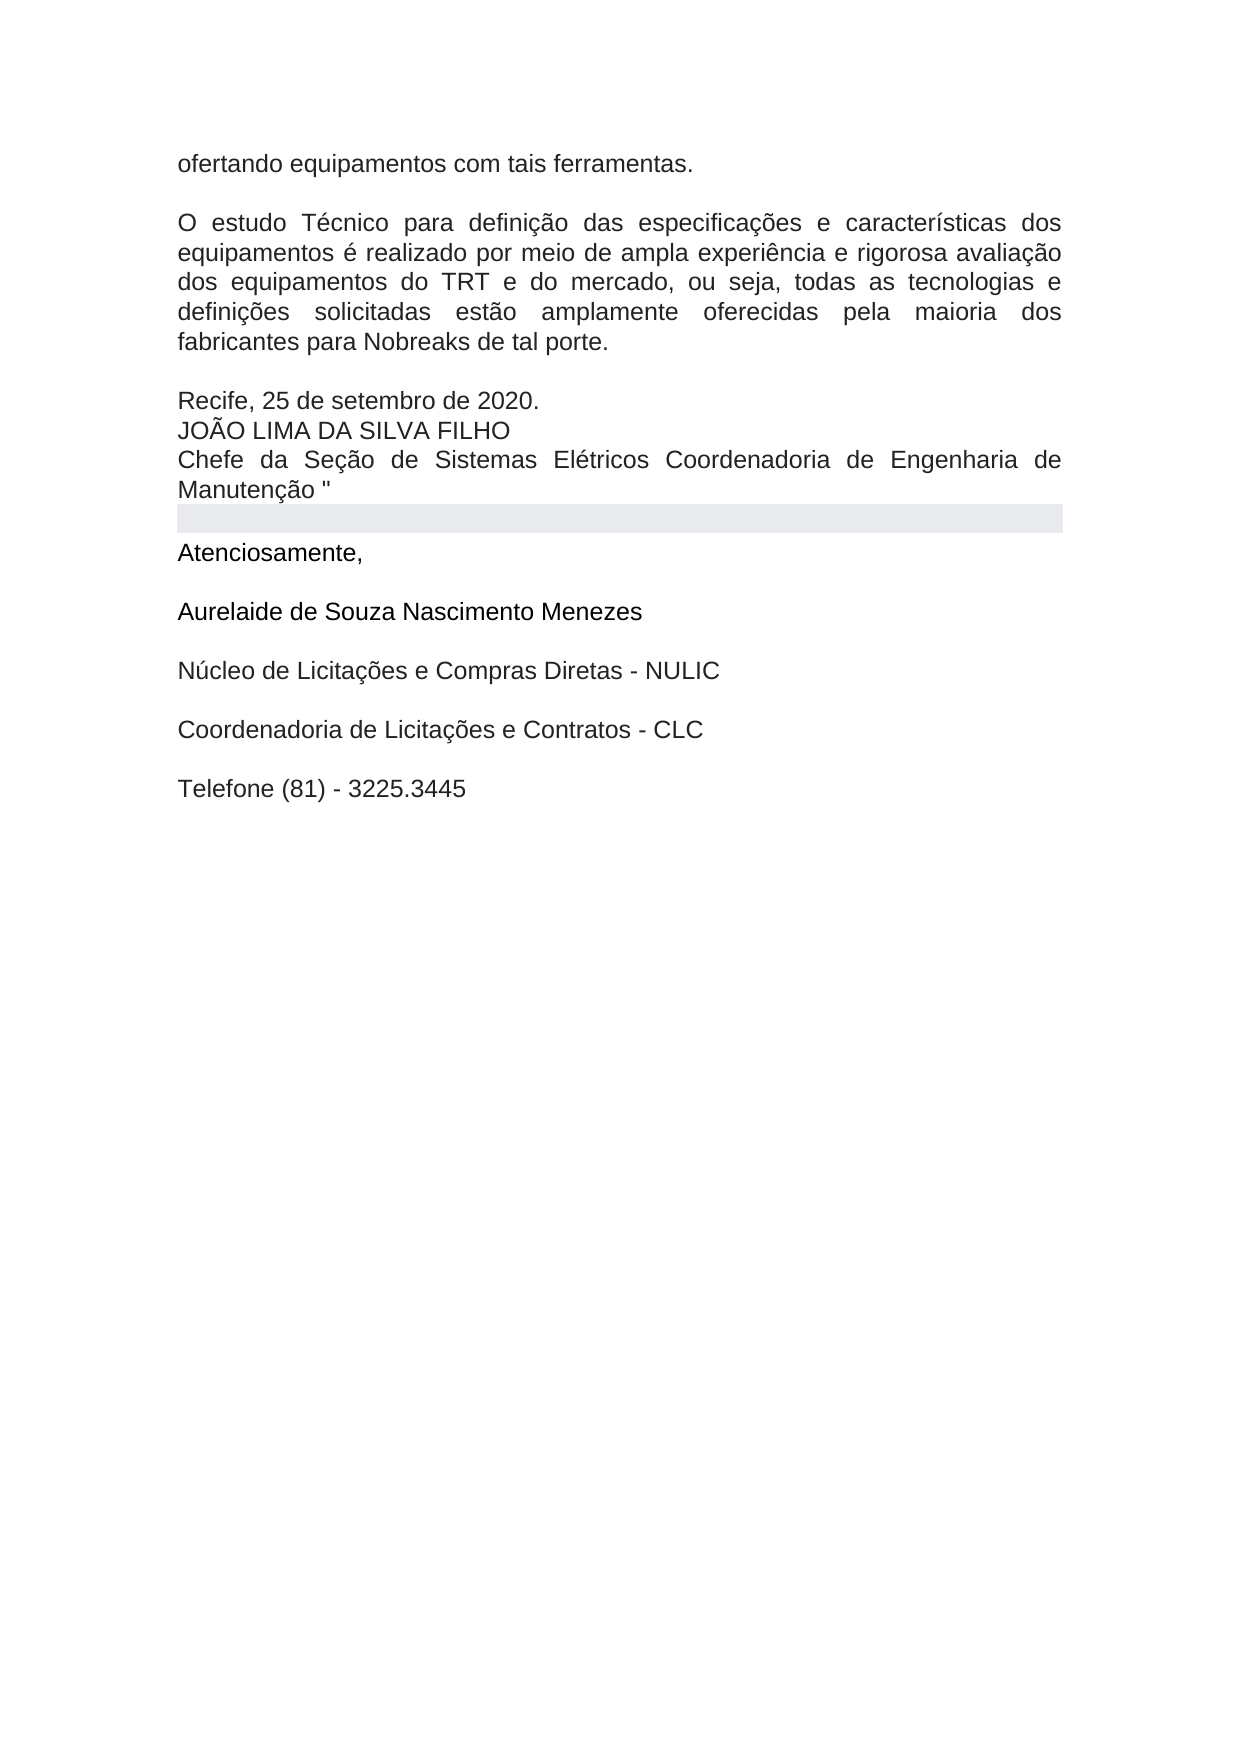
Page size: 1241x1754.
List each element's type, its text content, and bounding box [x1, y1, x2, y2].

text Telefone (81) - 3225.3445 [177, 773, 1063, 803]
text Coordenadoria de Licitações e Contratos - CLC [177, 714, 1063, 744]
text JOÃO LIMA DA SILVA FILHO [177, 415, 1063, 444]
text Recife, 25 de setembro de 2020. [177, 385, 1063, 415]
text O estudo Técnico para definição das especificações e características dos equipamentos é realizado por meio de ampla experiência e rigorosa avaliação dos equipamentos do TRT e do mercado, ou seja, todas as tecnologias e definições solicitadas estão amplamente oferecidas pela maioria dos fabricantes para Nobreaks de tal porte. [177, 207, 1063, 355]
text ofertando equipamentos com tais ferramentas. [177, 148, 1063, 177]
text Atenciosamente, [177, 537, 1063, 567]
text Núcleo de Licitações e Compras Diretas - NULIC [177, 655, 1063, 685]
text Chefe da Seção de Sistemas Elétricos Coordenadoria de Engenharia de Manutenção " [177, 444, 1063, 504]
text Aurelaide de Souza Nascimento Menezes [177, 596, 1063, 626]
